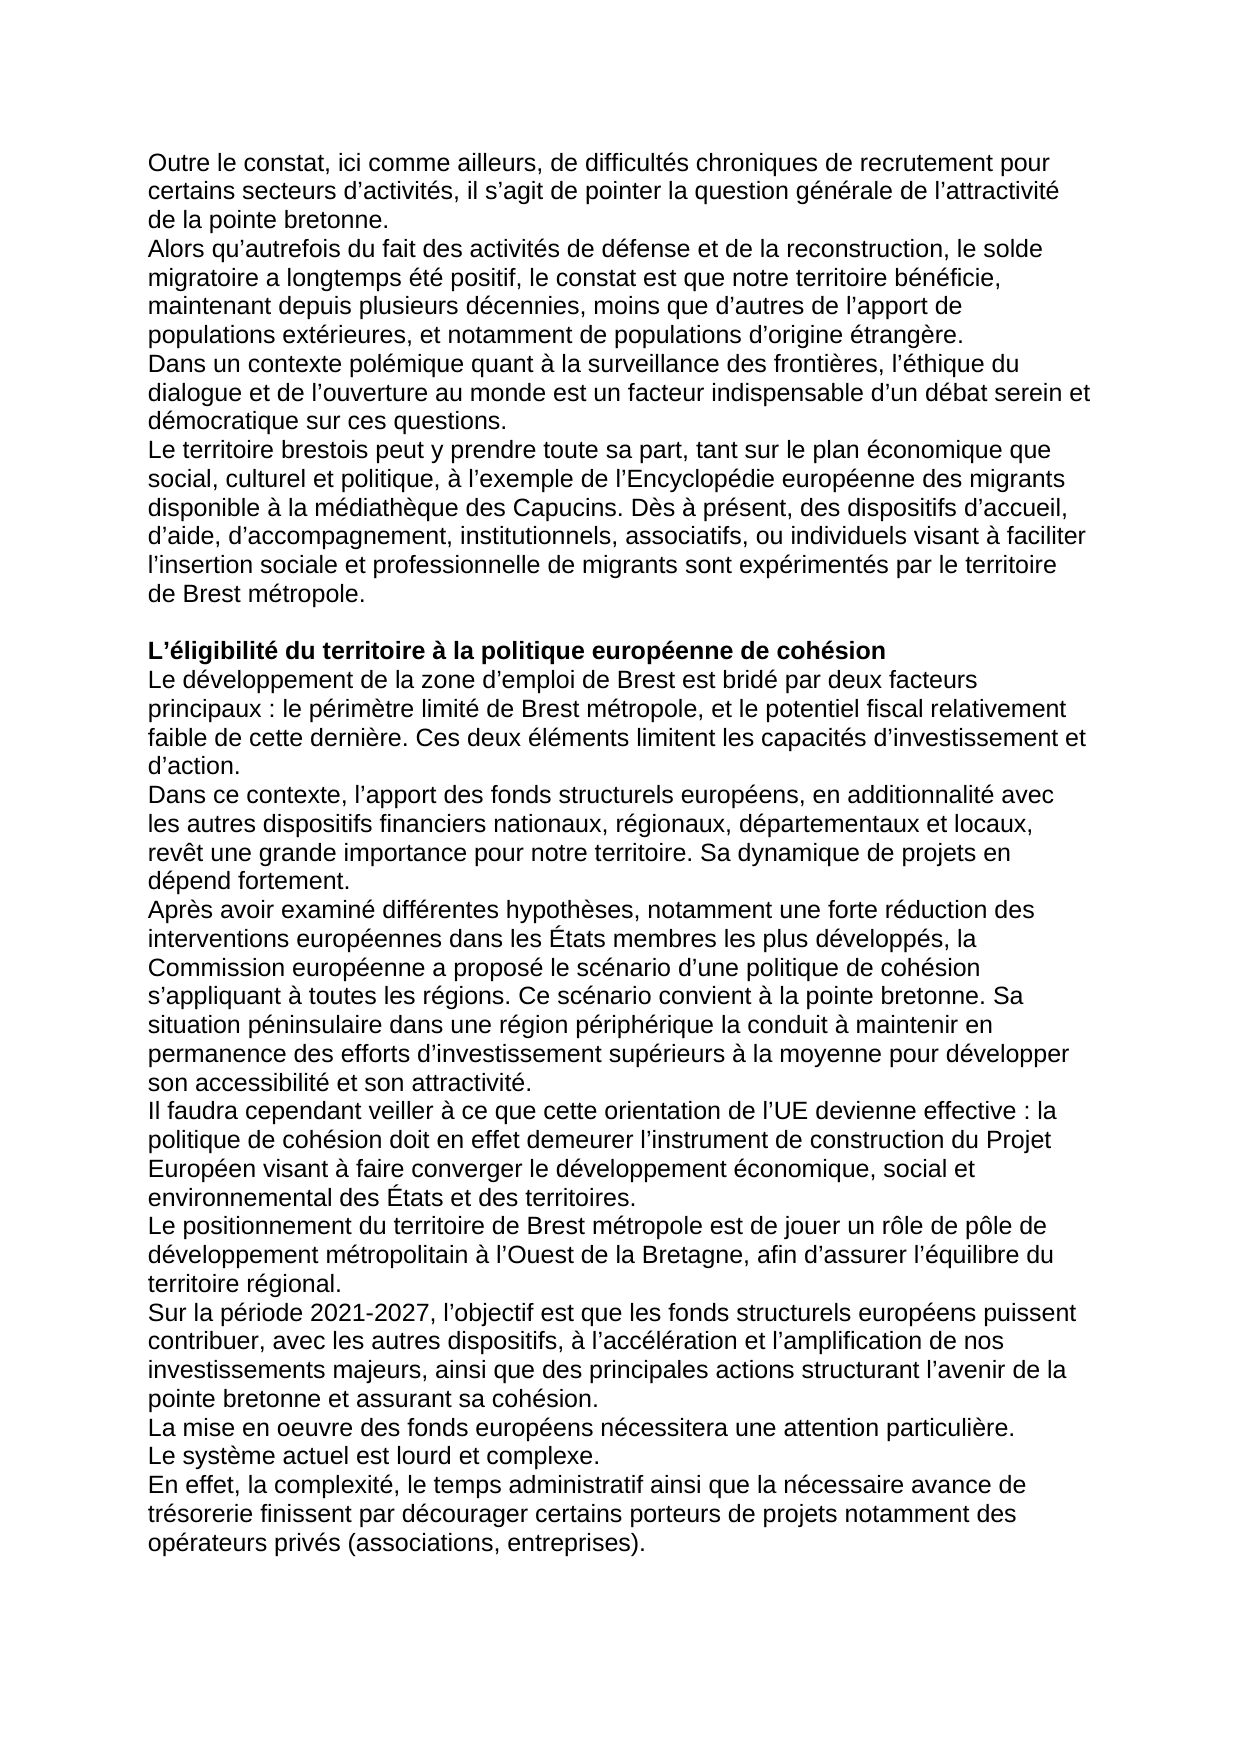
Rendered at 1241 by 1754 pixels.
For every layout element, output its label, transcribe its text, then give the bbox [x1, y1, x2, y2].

text Après avoir examiné différentes hypothèses, notamment une forte réduction des interventions européennes dans les États membres les plus développés, la Commission européenne a proposé le scénario d’une politique de cohésion s’appliquant à toutes les régions. Ce scénario convient à la pointe bretonne. Sa situation péninsulaire dans une région périphérique la conduit à maintenir en permanence des efforts d’investissement supérieurs à la moyenne pour développer son accessibilité et son attractivité. [148, 895, 1093, 1096]
text Outre le constat, ici comme ailleurs, de difficultés chroniques de recrutement pour certains secteurs d’activités, il s’agit de pointer la question générale de l’attractivité de la pointe bretonne. [148, 148, 1093, 234]
text Sur la période 2021-2027, l’objectif est que les fonds structurels européens puissent contribuer, avec les autres dispositifs, à l’accélération et l’amplification de nos investissements majeurs, ainsi que des principales actions structurant l’avenir de la pointe bretonne et assurant sa cohésion. [148, 1298, 1093, 1413]
text En effet, la complexité, le temps administratif ainsi que la nécessaire avance de trésorerie finissent par décourager certains porteurs de projets notamment des opérateurs privés (associations, entreprises). [148, 1470, 1093, 1556]
text Le développement de la zone d’emploi de Brest est bridé par deux facteurs principaux : le périmètre limité de Brest métropole, et le potentiel fiscal relativement faible de cette dernière. Ces deux éléments limitent les capacités d’investissement et d’action. [148, 665, 1093, 780]
text Alors qu’autrefois du fait des activités de défense et de la reconstruction, le solde migratoire a longtemps été positif, le constat est que notre territoire bénéficie, maintenant depuis plusieurs décennies, moins que d’autres de l’apport de populations extérieures, et notamment de populations d’origine étrangère. [148, 234, 1093, 349]
text La mise en oeuvre des fonds européens nécessitera une attention particulière. [148, 1413, 1093, 1441]
text Le système actuel est lourd et complexe. [148, 1441, 1093, 1470]
text L’éligibilité du territoire à la politique européenne de cohésion [148, 636, 1093, 665]
text Dans ce contexte, l’apport des fonds structurels européens, en additionnalité avec les autres dispositifs financiers nationaux, régionaux, départementaux et locaux, revêt une grande importance pour notre territoire. Sa dynamique de projets en dépend fortement. [148, 780, 1093, 895]
text Il faudra cependant veiller à ce que cette orientation de l’UE devienne effective : la politique de cohésion doit en effet demeurer l’instrument de construction du Projet Européen visant à faire converger le développement économique, social et environnemental des États et des territoires. [148, 1096, 1093, 1211]
text Le positionnement du territoire de Brest métropole est de jouer un rôle de pôle de développement métropolitain à l’Ouest de la Bretagne, afin d’assurer l’équilibre du territoire régional. [148, 1211, 1093, 1298]
text Le territoire brestois peut y prendre toute sa part, tant sur le plan économique que social, culturel et politique, à l’exemple de l’Encyclopédie européenne des migrants disponible à la médiathèque des Capucins. Dès à présent, des dispositifs d’accueil, d’aide, d’accompagnement, institutionnels, associatifs, ou individuels visant à faciliter l’insertion sociale et professionnelle de migrants sont expérimentés par le territoire de Brest métropole. [148, 435, 1093, 608]
text Dans un contexte polémique quant à la surveillance des frontières, l’éthique du dialogue et de l’ouverture au monde est un facteur indispensable d’un débat serein et démocratique sur ces questions. [148, 349, 1093, 435]
